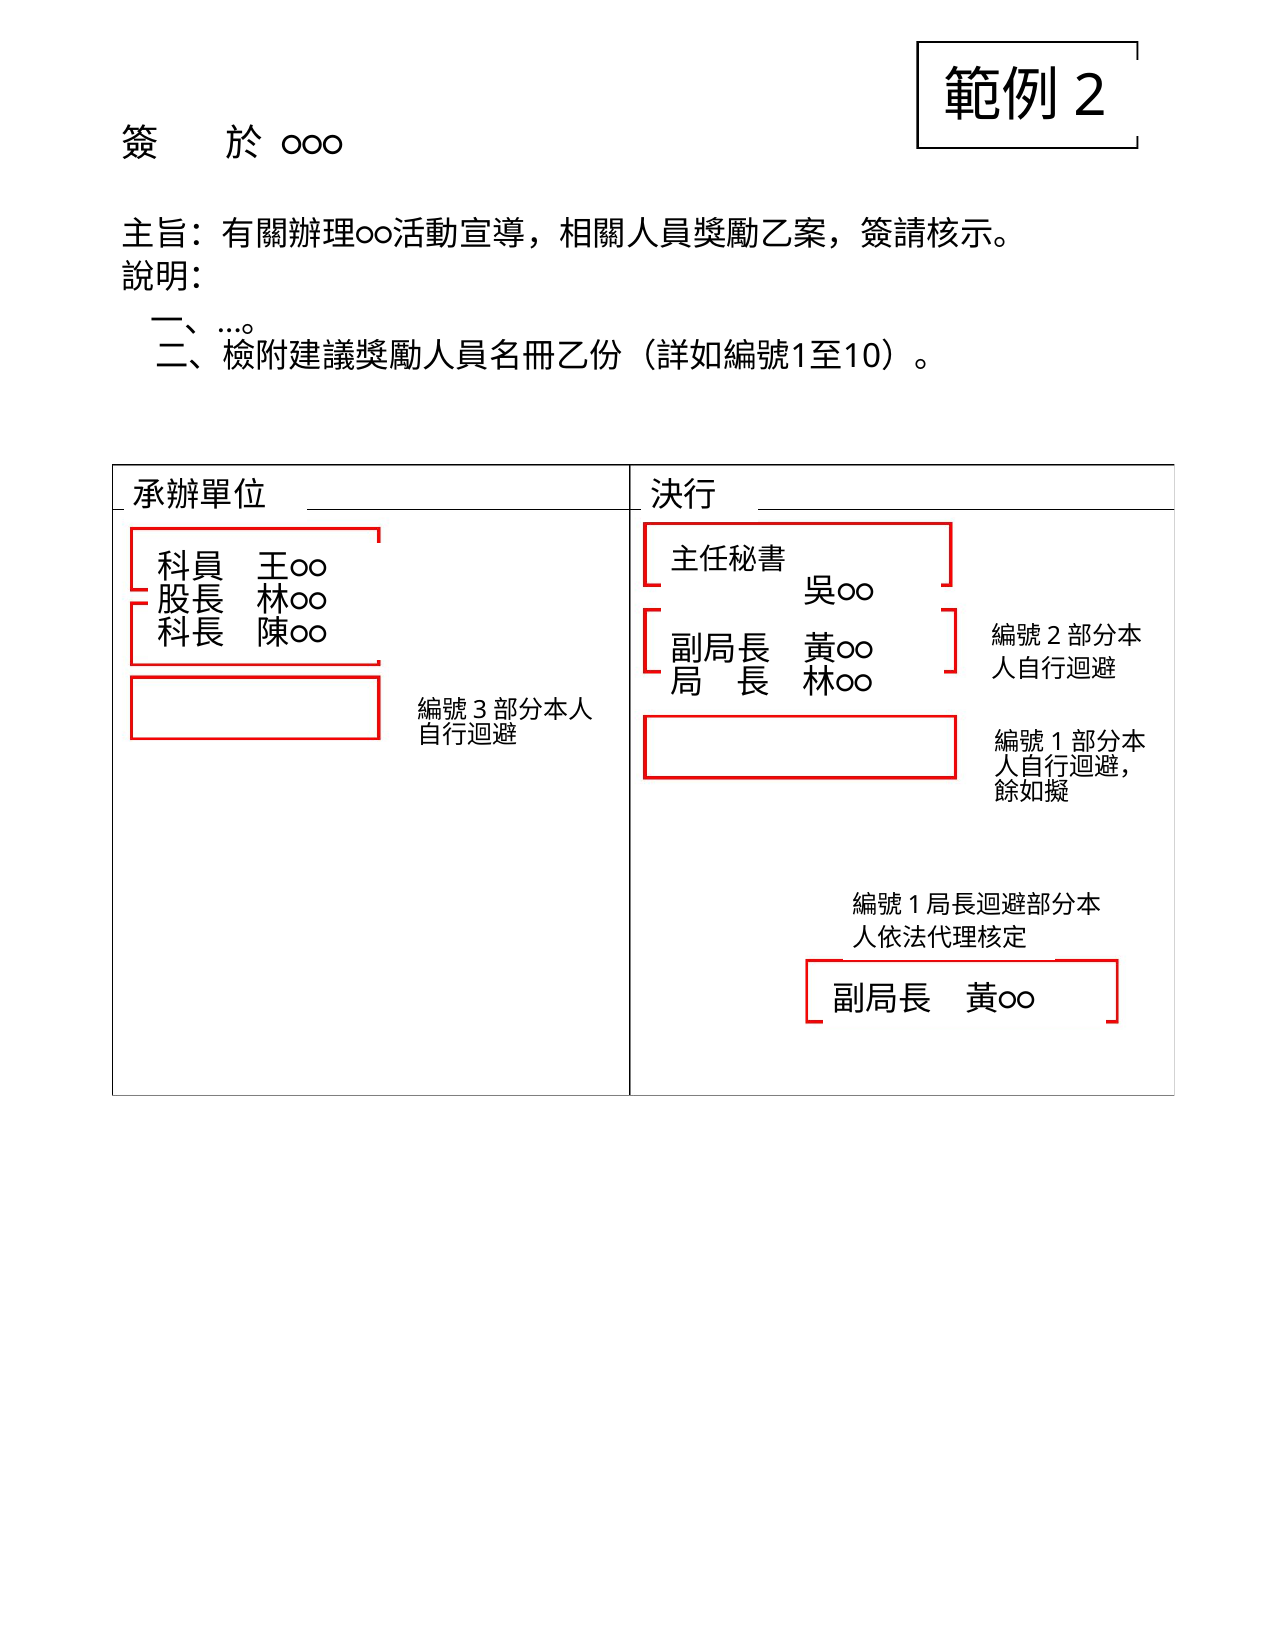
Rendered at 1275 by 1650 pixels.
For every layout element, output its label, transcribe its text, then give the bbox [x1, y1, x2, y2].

text 吳○○ [804, 576, 933, 609]
text 說明： [121, 262, 172, 295]
text 決行 [650, 480, 749, 513]
text 承辦單位 [133, 480, 298, 513]
text 自行迴避 [417, 723, 612, 748]
text 說明： [168, 280, 183, 291]
text 一、…。 [151, 300, 1038, 341]
text 二、檢附建議獎勵人員名冊乙份（詳如編號1至10）。 [155, 341, 1038, 374]
text 股長 林○○ [157, 585, 389, 618]
picture [112, 464, 1175, 1096]
text 人自行迴避 [991, 657, 1136, 682]
text 簽 [121, 127, 197, 164]
text 編號 3部分本人 [417, 698, 612, 723]
text 編號 1局長迴避部分本 [852, 894, 1118, 919]
text 科長 陳○○ [157, 618, 389, 651]
text 說明： [180, 262, 254, 291]
text 人依法代理核定 [852, 926, 1047, 951]
text 編號 1部分本 [994, 731, 1164, 756]
text 主旨：有關辦理○○活動宣導，相關人員獎勵乙案，簽請核示。 [121, 218, 1176, 252]
text 人自行迴避， [994, 756, 1164, 781]
text 編號 2部分本 [991, 624, 1161, 649]
picture [916, 41, 1139, 149]
text 副局長 黃○○ [832, 984, 1097, 1017]
text 範例 2 [943, 69, 1173, 127]
text 於 ○○○ [226, 127, 433, 164]
text 局 長 林○○ [670, 667, 936, 700]
text 餘如擬 [994, 781, 1164, 806]
text 副局長 黃○○ [670, 633, 936, 667]
text 科員 王○○ [157, 552, 389, 585]
text 主任秘書 [670, 546, 933, 576]
